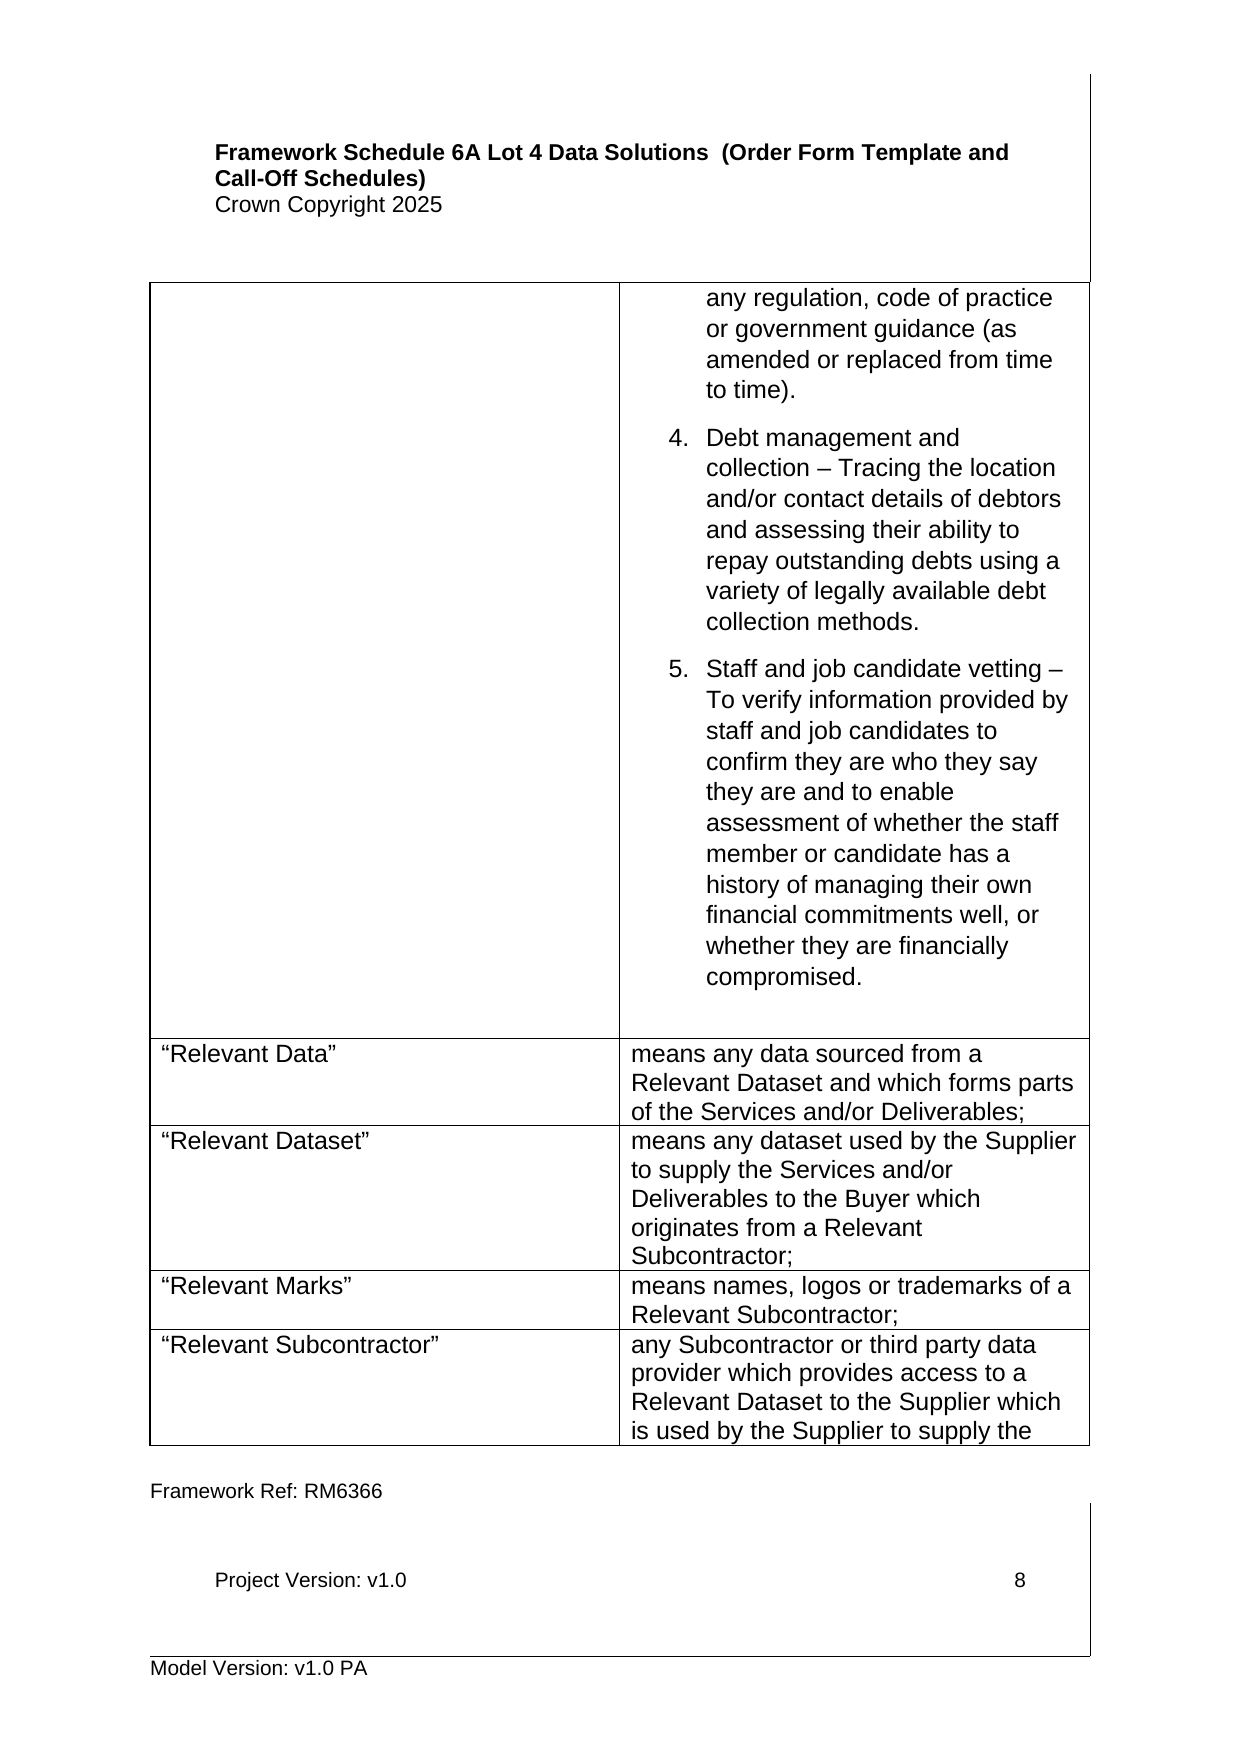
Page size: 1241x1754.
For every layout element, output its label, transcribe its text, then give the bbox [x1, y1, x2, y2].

table_cell any regulation, code of practice or government guidance (as amended or replaced from time to time). Debt management and collection – Tracing the location and/or contact details of debtors and assessing their ability to repay outstanding debts using a variety of legally available debt collection methods. Staff and job candidate vetting – To verify information provided by staff and job candidates to confirm they are who they say they are and to enable assessment of whether the staff member or candidate has a history of managing their own financial commitments well, or whether they are financially compromised. [620, 283, 1089, 1038]
table_cell means names, logos or trademarks of a Relevant Subcontractor; [620, 1271, 1089, 1328]
table_cell means any dataset used by the Supplier to supply the Services and/or Deliverables to the Buyer which originates from a Relevant Subcontractor; [620, 1126, 1089, 1270]
table_cell [151, 283, 619, 1038]
table_cell any Subcontractor or third party data provider which provides access to a Relevant Dataset to the Supplier which is used by the Supplier to supply the [620, 1330, 1089, 1444]
table_cell means any data sourced from a Relevant Dataset and which forms parts of the Services and/or Deliverables; [620, 1039, 1089, 1125]
table_cell “Relevant Subcontractor” [151, 1330, 619, 1444]
table_cell “Relevant Data” [151, 1039, 619, 1125]
table_cell “Relevant Dataset” [151, 1126, 619, 1270]
table_cell “Relevant Marks” [151, 1271, 619, 1328]
